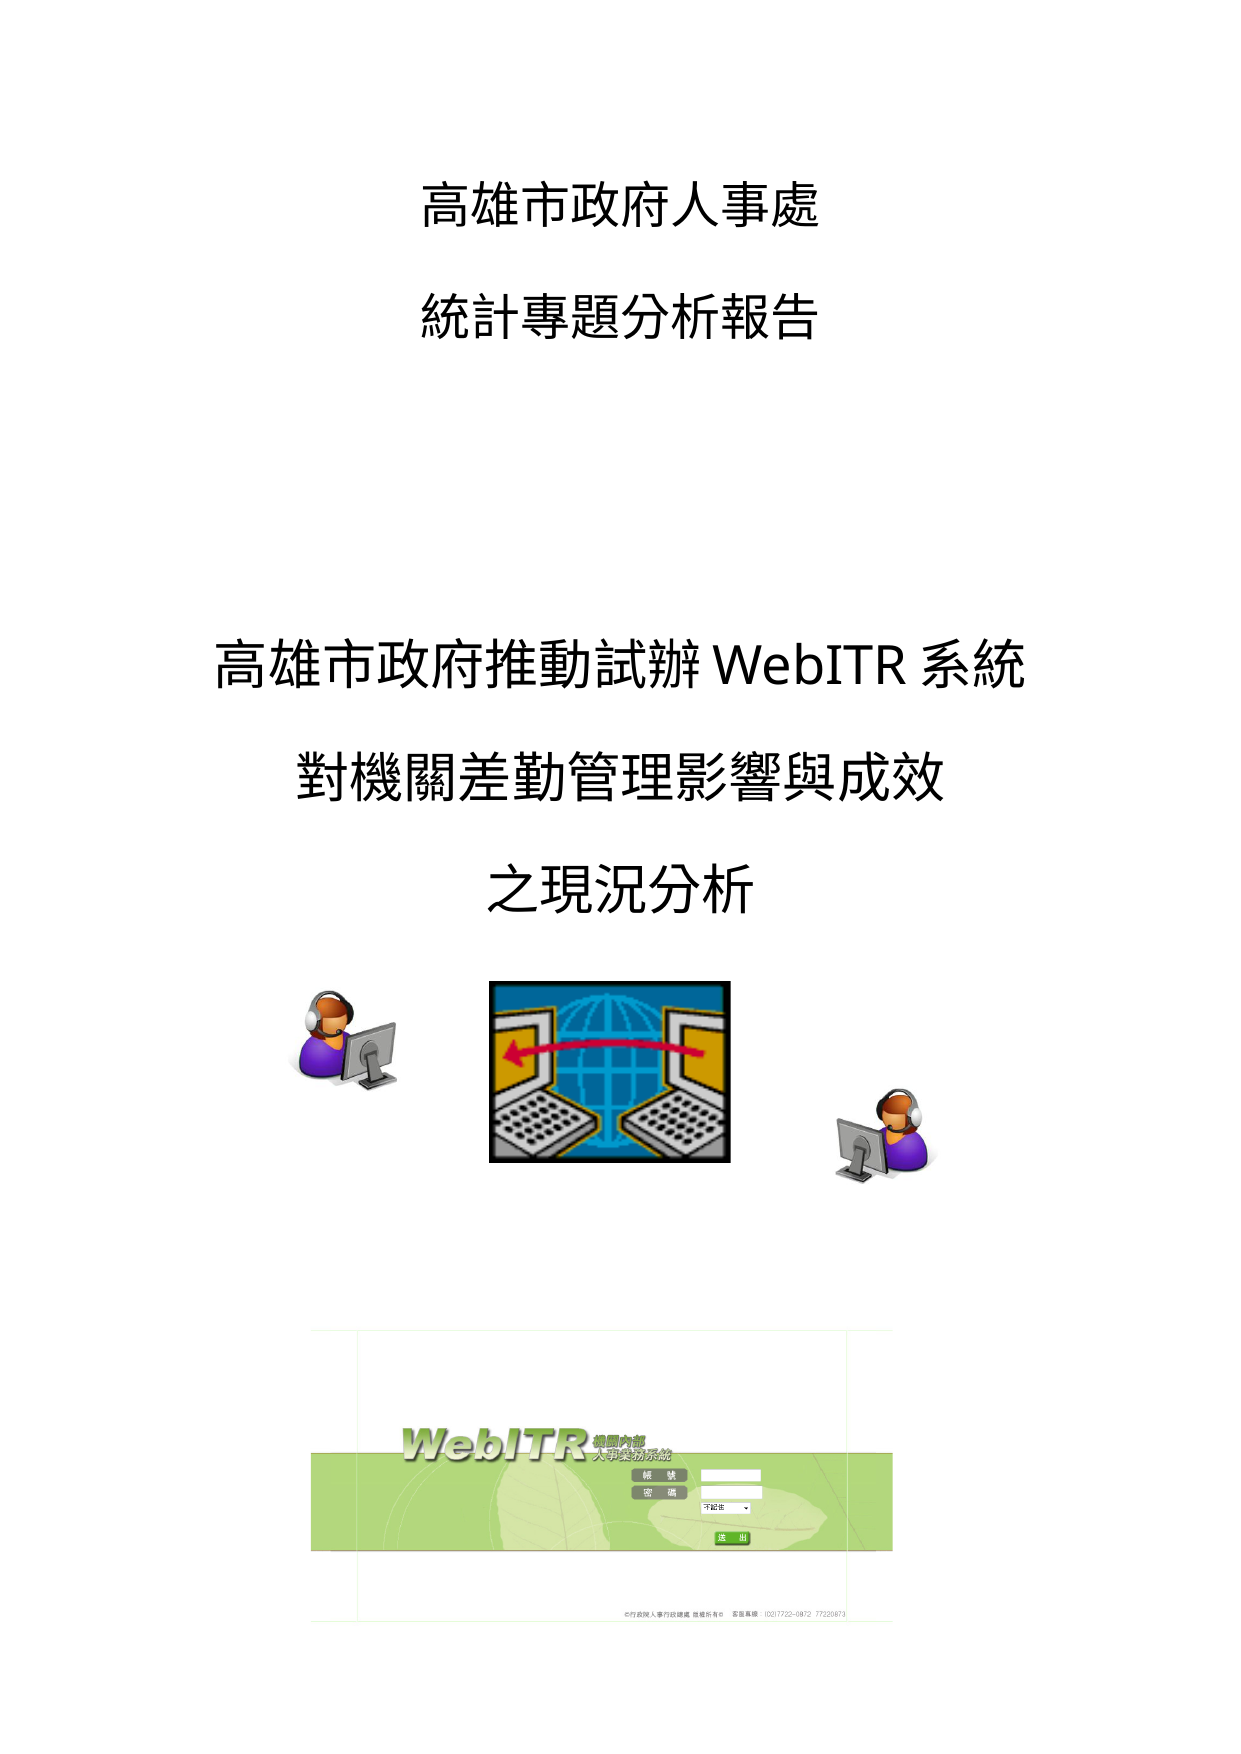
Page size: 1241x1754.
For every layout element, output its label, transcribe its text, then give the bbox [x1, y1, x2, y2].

text 統計專題分析報告 [187, 276, 1053, 351]
picture [278, 981, 412, 1099]
picture [789, 1037, 981, 1230]
text 高雄市政府人事處 [187, 164, 1053, 239]
text 對機關差勤管理影響與成效 [187, 717, 1053, 830]
picture [489, 981, 731, 1163]
text 高雄市政府推動試辦WebITR系統 [187, 605, 1053, 717]
picture [310, 1318, 893, 1671]
text 之現況分析 [187, 830, 1053, 942]
